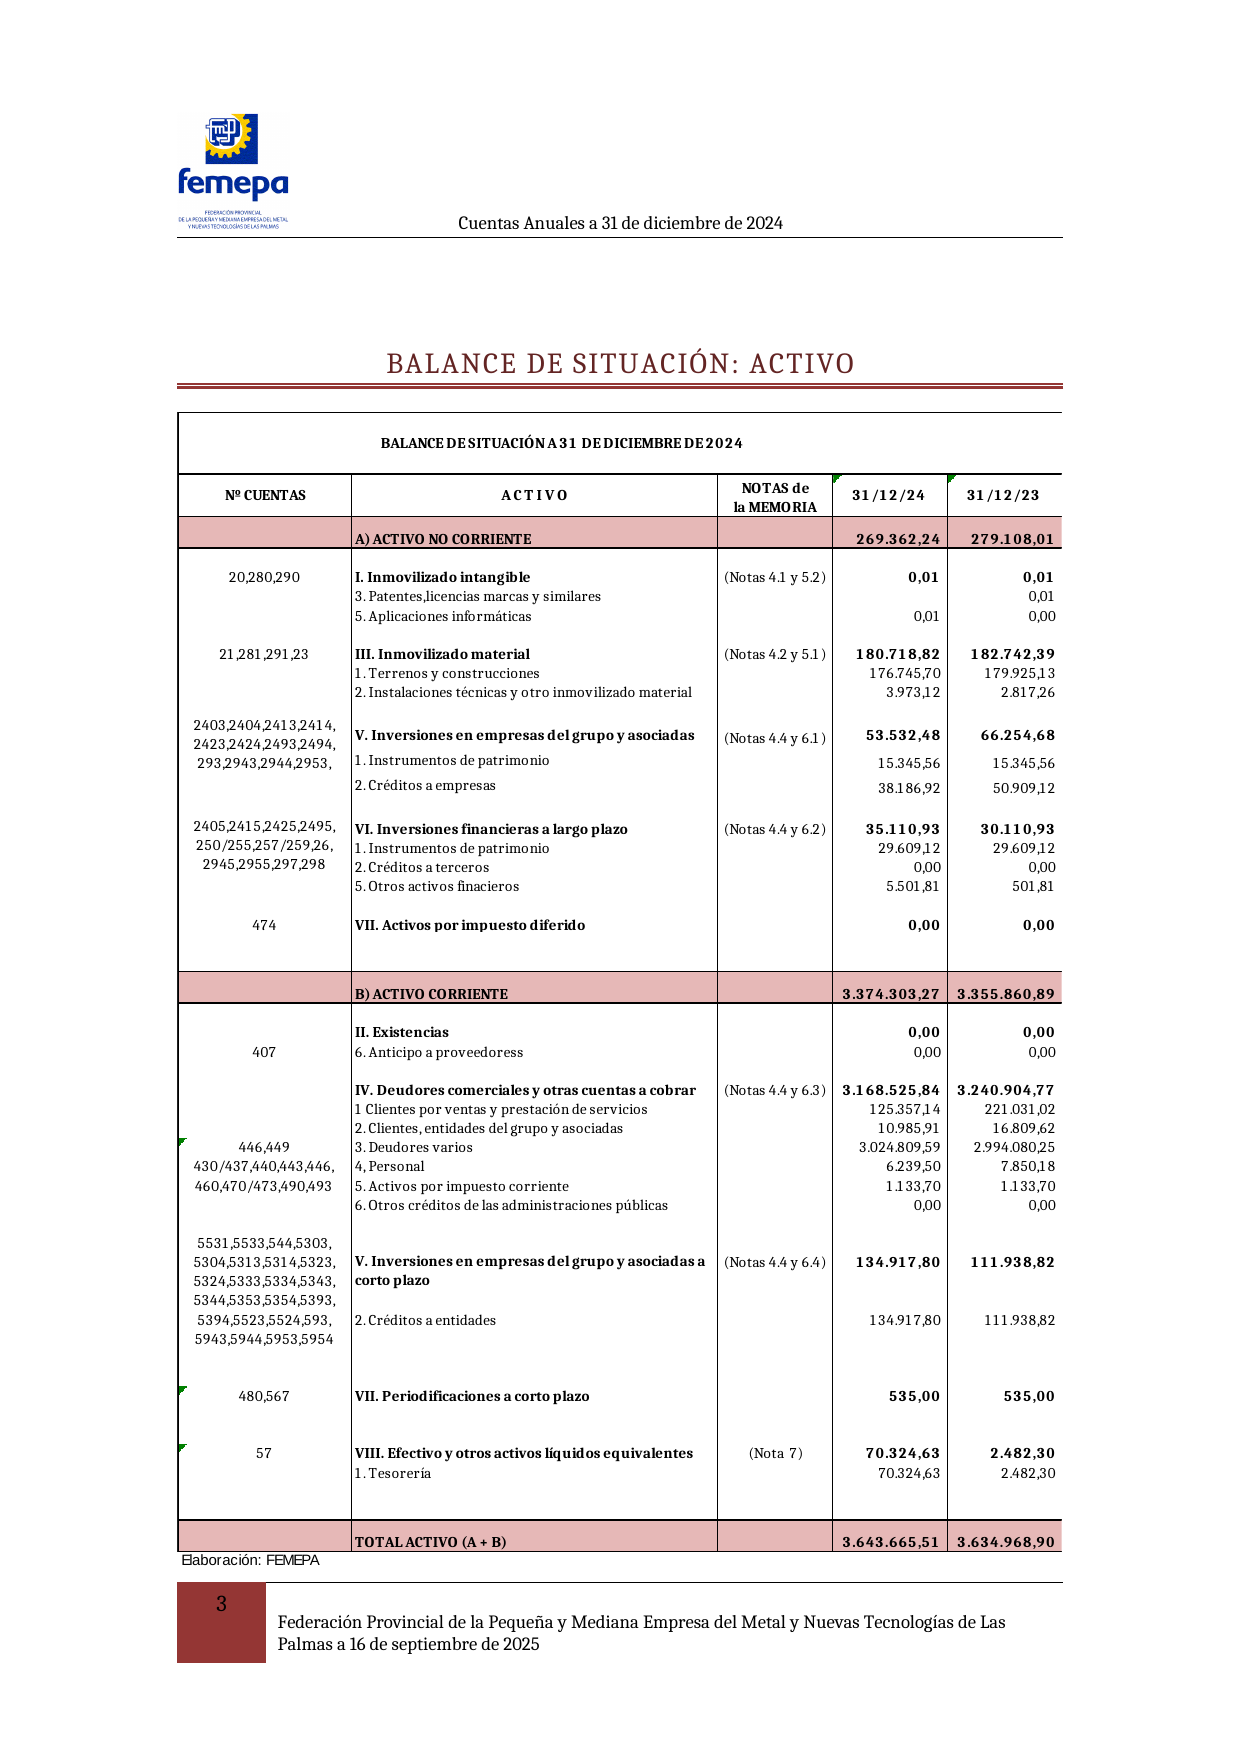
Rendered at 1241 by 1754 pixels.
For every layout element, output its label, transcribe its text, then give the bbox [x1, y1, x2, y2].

subtitle BALANCE DE SITUACIÓN: ACTIVO [177, 347, 1063, 383]
picture [177, 112, 290, 230]
